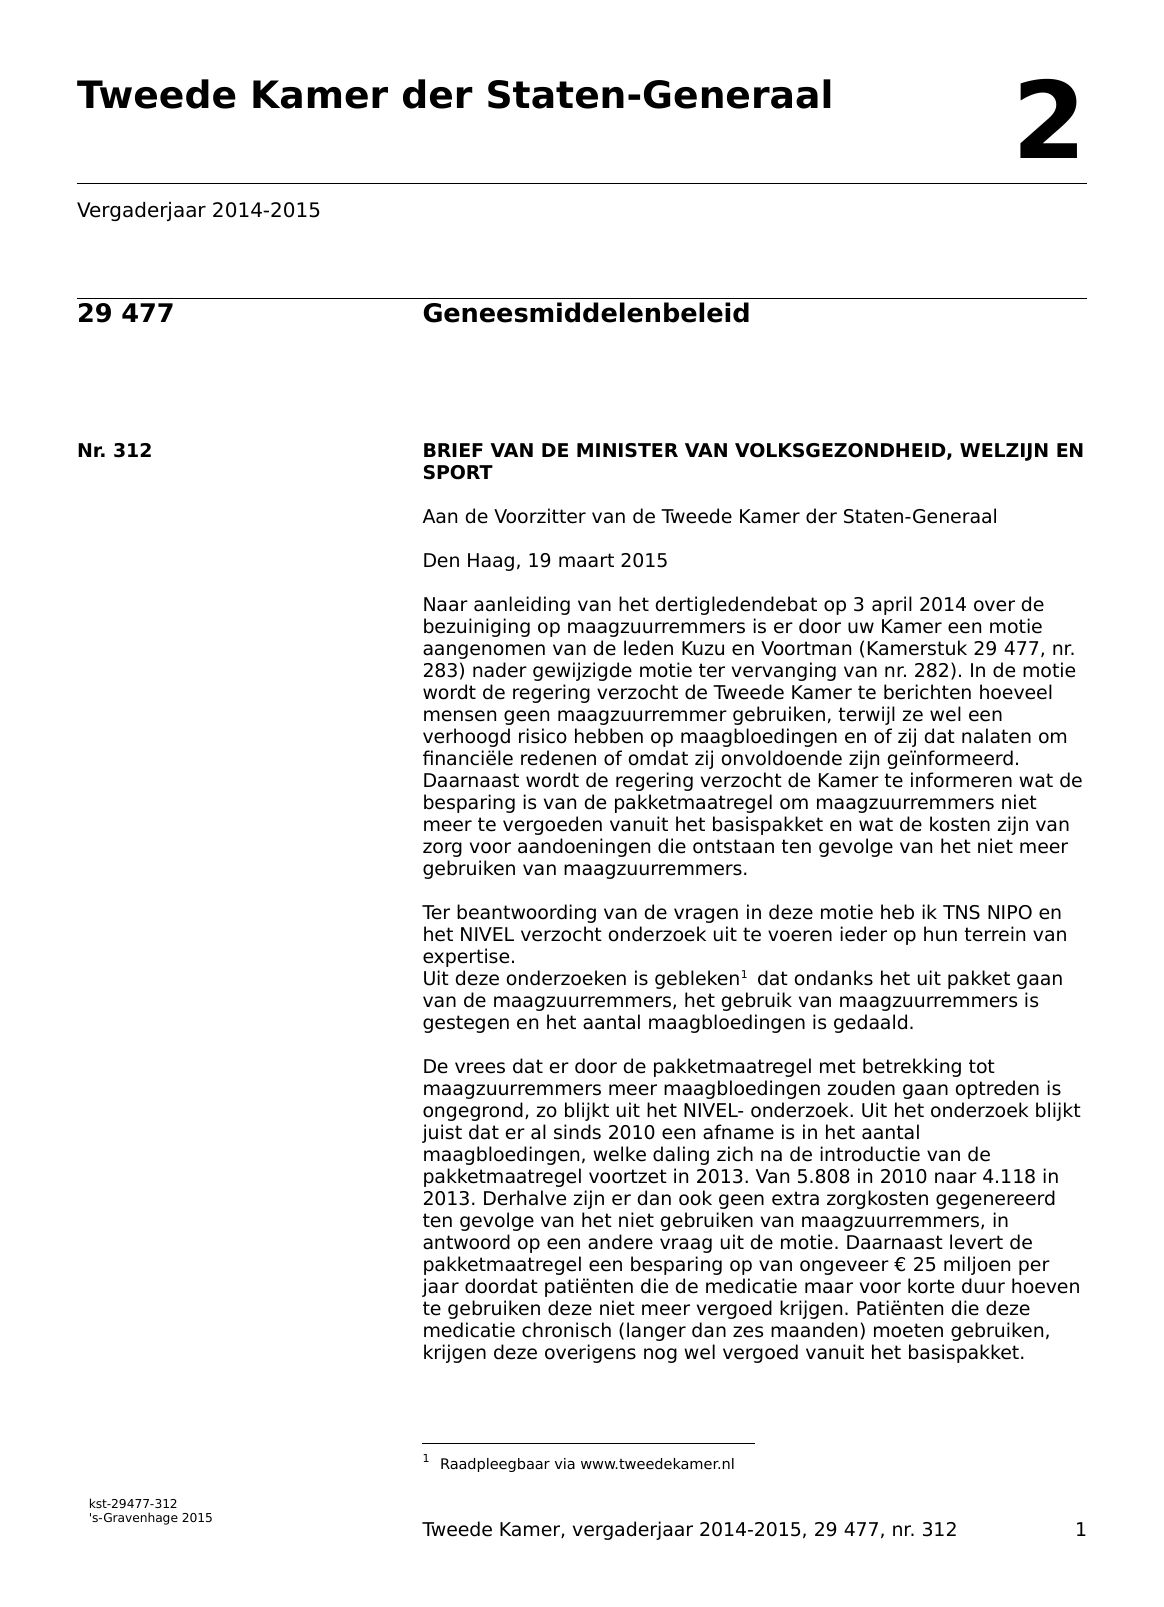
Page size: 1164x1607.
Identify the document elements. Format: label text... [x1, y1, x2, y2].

text Aan de Voorzitter van de Tweede Kamer der Staten-Generaal [422, 506, 1087, 528]
text kst-29477-312 [88, 1497, 323, 1511]
text De vrees dat er door de pakketmaatregel met betrekking tot maagzuurremmers meer maagbloedingen zouden gaan optreden is ongegrond, zo blijkt uit het NIVEL- onderzoek. Uit het onderzoek blijkt juist dat er al sinds 2010 een afname is in het aantal maagbloedingen, welke daling zich na de introductie van de pakketmaatregel voortzet in 2013. Van 5.808 in 2010 naar 4.118 in 2013. Derhalve zijn er dan ook geen extra zorgkosten gegenereerd ten gevolge van het niet gebruiken van maagzuurremmers, in antwoord op een andere vraag uit de motie. Daarnaast levert de pakketmaatregel een besparing op van ongeveer € 25 miljoen per jaar doordat patiënten die de medicatie maar voor korte duur hoeven te gebruiken deze niet meer vergoed krijgen. Patiënten die deze medicatie chronisch (langer dan zes maanden) moeten gebruiken, krijgen deze overigens nog wel vergoed vanuit het basispakket. [422, 1056, 1087, 1364]
text Uit deze onderzoeken is gebleken dat ondanks het uit pakket gaan van de maagzuurremmers, het gebruik van maagzuurremmers is gestegen en het aantal maagbloedingen is gedaald. [422, 968, 1087, 1034]
table_header 2 [886, 59, 1087, 183]
text Den Haag, 19 maart 2015 [422, 550, 1087, 572]
subtitle 29 477 Geneesmiddelenbeleid [77, 299, 1087, 329]
table_cell Vergaderjaar 2014-2015 [77, 184, 1087, 298]
text Naar aanleiding van het dertigledendebat op 3 april 2014 over de bezuiniging op maagzuurremmers is er door uw Kamer een motie aangenomen van de leden Kuzu en Voortman (Kamerstuk 29 477, nr. 283) nader gewijzigde motie ter vervanging van nr. 282). In de motie wordt de regering verzocht de Tweede Kamer te berichten hoeveel mensen geen maagzuurremmer gebruiken, terwijl ze wel een verhoogd risico hebben op maagbloedingen en of zij dat nalaten om financiële redenen of omdat zij onvoldoende zijn geïnformeerd. Daarnaast wordt de regering verzocht de Kamer te informeren wat de besparing is van de pakketmaatregel om maagzuurremmers niet meer te vergoeden vanuit het basispakket en wat de kosten zijn van zorg voor aandoeningen die ontstaan ten gevolge van het niet meer gebruiken van maagzuurremmers. [422, 594, 1087, 880]
subtitle Nr. 312 BRIEF VAN DE MINISTER VAN VOLKSGEZONDHEID, WELZIJN EN SPORT [77, 440, 1087, 484]
text Raadpleegbaar via www.tweedekamer.nl [422, 1452, 1087, 1474]
text Ter beantwoording van de vragen in deze motie heb ik TNS NIPO en het NIVEL verzocht onderzoek uit te voeren ieder op hun terrein van expertise. [422, 902, 1087, 968]
text 's-Gravenhage 2015 [88, 1511, 323, 1525]
table_header Tweede Kamer der Staten-Generaal [77, 59, 886, 183]
